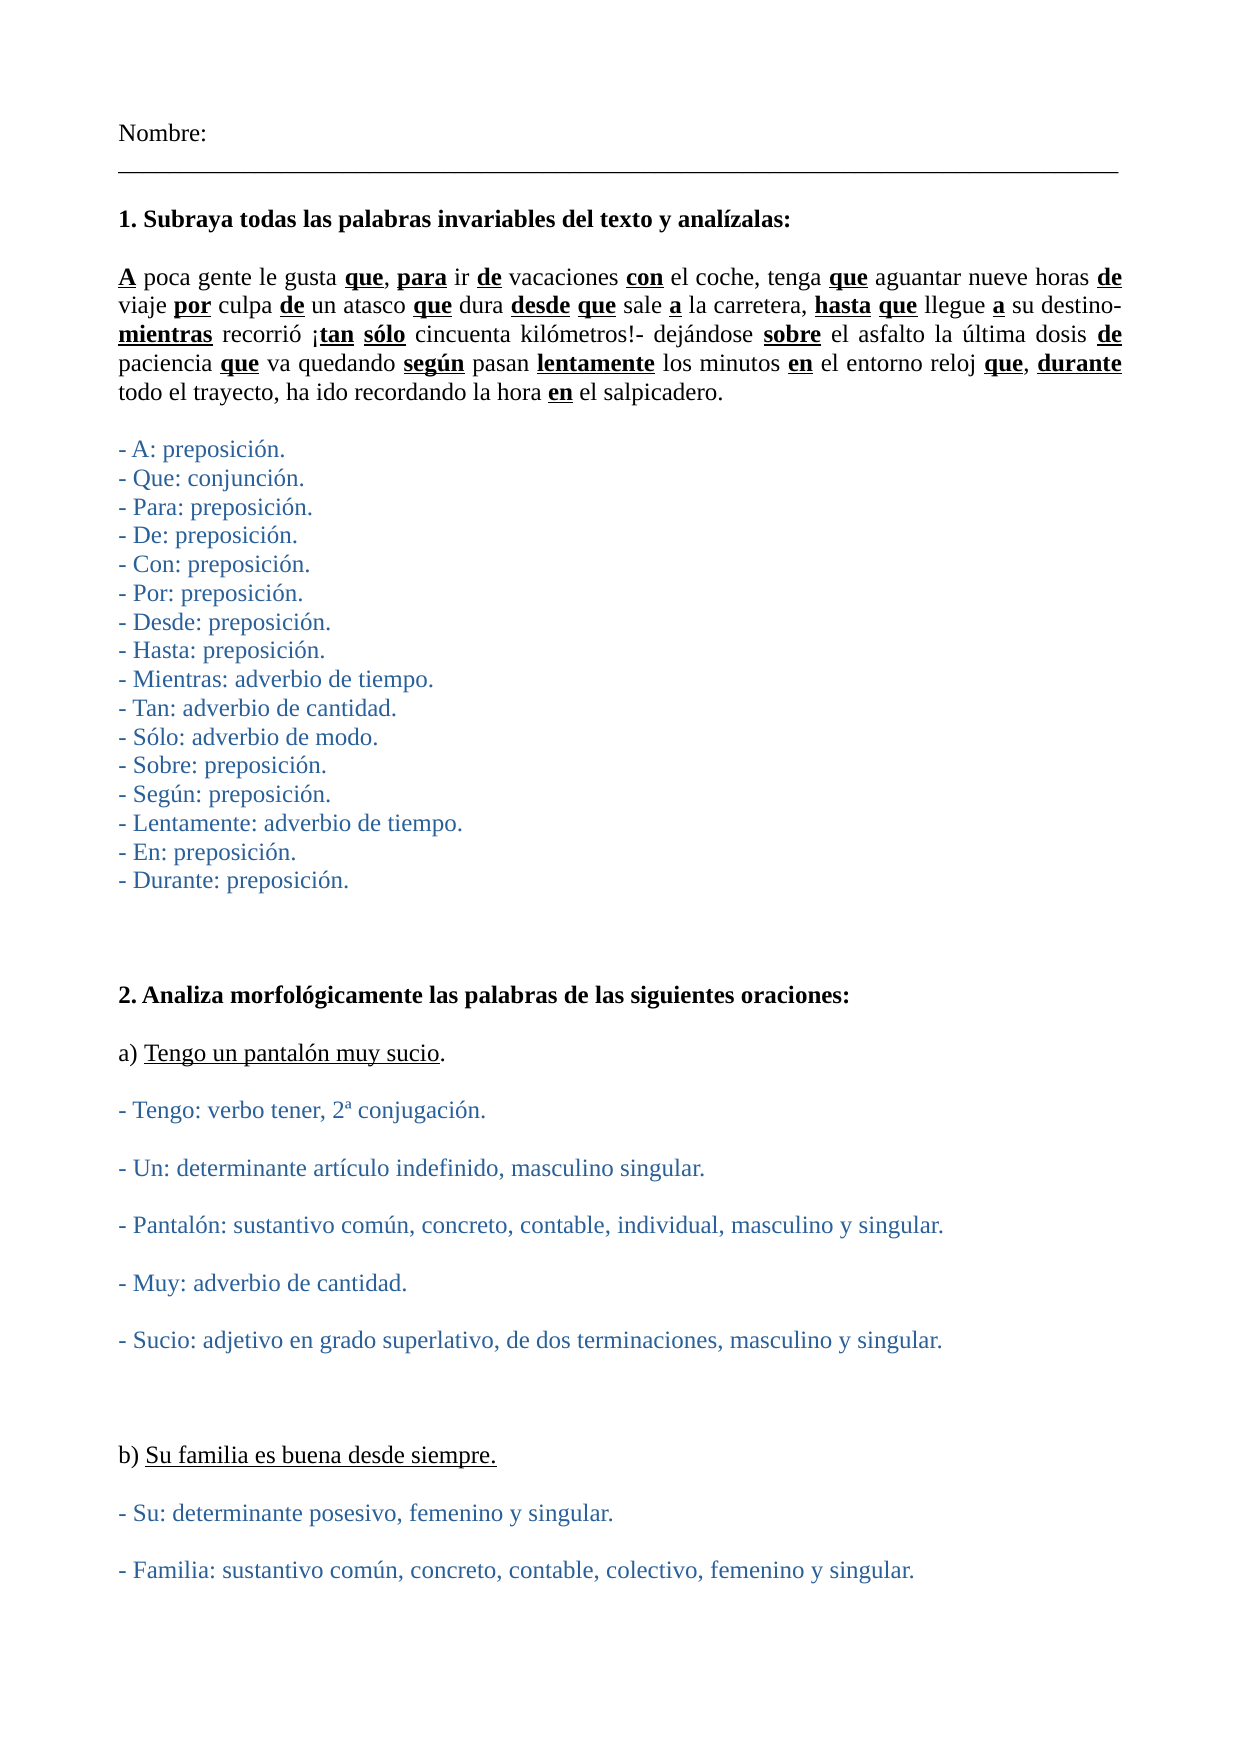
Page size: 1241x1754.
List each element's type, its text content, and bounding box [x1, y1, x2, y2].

text 1. Subraya todas las palabras invariables del texto y analízalas: [118, 204, 1122, 233]
text - A: preposición. [118, 434, 1122, 463]
text - Un: determinante artículo indefinido, masculino singular. [118, 1153, 1122, 1182]
text - Para: preposición. [118, 492, 1122, 521]
text - Familia: sustantivo común, concreto, contable, colectivo, femenino y singular. [118, 1556, 1122, 1584]
text - En: preposición. [118, 837, 1122, 866]
text - Hasta: preposición. [118, 636, 1122, 664]
text - Sólo: adverbio de modo. [118, 722, 1122, 751]
text - Tengo: verbo tener, 2ª conjugación. [118, 1096, 1122, 1124]
text - Lentamente: adverbio de tiempo. [118, 808, 1122, 837]
text - Muy: adverbio de cantidad. [118, 1268, 1122, 1297]
text - Tan: adverbio de cantidad. [118, 693, 1122, 722]
text ________________________________________________________________________________ [118, 147, 1122, 176]
text - Que: conjunción. [118, 463, 1122, 492]
text A poca gente le gusta que, para ir de vacaciones con el coche, tenga que aguantar nueve horas de viaje por culpa de un atasco que dura desde que sale a la carretera, hasta que llegue a su destino- mientras recorrió ¡tan sólo cincuenta kilómetros!- dejándose sobre el asfalto la última dosis de paciencia que va quedando según pasan lentamente los minutos en el entorno reloj que, durante todo el trayecto, ha ido recordando la hora en el salpicadero. [118, 262, 1122, 406]
text - Por: preposición. [118, 578, 1122, 607]
text - Pantalón: sustantivo común, concreto, contable, individual, masculino y singular. [118, 1211, 1122, 1239]
text - Desde: preposición. [118, 607, 1122, 636]
text 2. Analiza morfológicamente las palabras de las siguientes oraciones: [118, 981, 1122, 1009]
text a) Tengo un pantalón muy sucio. [118, 1038, 1122, 1067]
text - Su: determinante posesivo, femenino y singular. [118, 1498, 1122, 1527]
text - De: preposición. [118, 521, 1122, 549]
text - Sobre: preposición. [118, 751, 1122, 779]
text - Mientras: adverbio de tiempo. [118, 664, 1122, 693]
text b) Su familia es buena desde siempre. [118, 1441, 1122, 1469]
text - Sucio: adjetivo en grado superlativo, de dos terminaciones, masculino y singular. [118, 1326, 1122, 1354]
text - Según: preposición. [118, 779, 1122, 808]
text - Con: preposición. [118, 549, 1122, 578]
text - Durante: preposición. [118, 866, 1122, 894]
text Nombre: [118, 118, 1122, 147]
